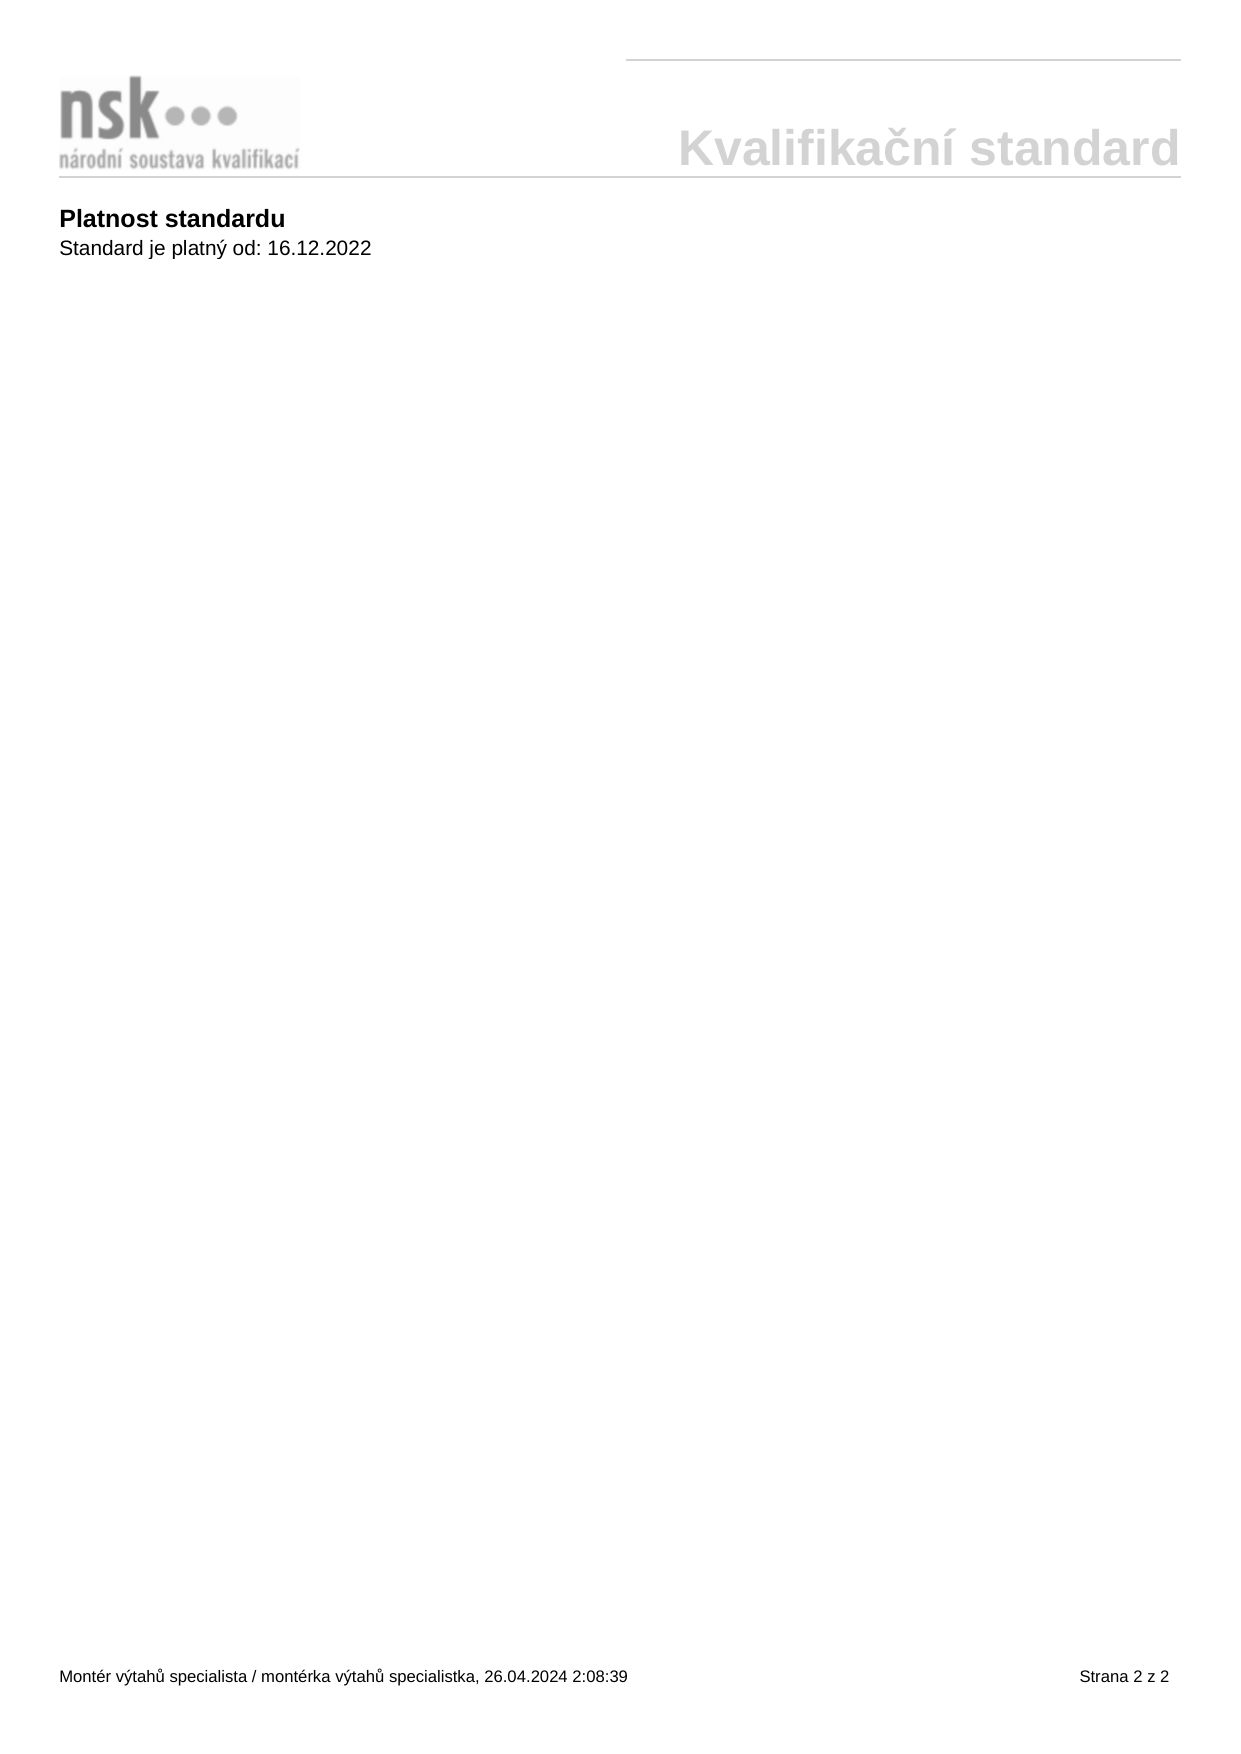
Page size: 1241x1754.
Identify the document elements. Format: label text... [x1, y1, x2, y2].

table_cell [626, 559, 862, 859]
table_cell Strana 2 z 2 [862, 1658, 1169, 1694]
table_cell [1169, 194, 1181, 200]
table_cell [862, 1409, 1093, 1658]
table_cell [1093, 859, 1169, 1159]
table_cell [620, 1409, 626, 1658]
table_cell [484, 1159, 620, 1409]
table_cell [862, 559, 1093, 859]
table_cell [1169, 1658, 1181, 1694]
table_cell [59, 859, 483, 1159]
table_cell Kvalifikační standard [626, 61, 1181, 176]
table_cell [484, 259, 620, 559]
table_cell [862, 259, 1093, 559]
table_cell [1169, 1409, 1181, 1658]
table_cell Standard je platný od: 16.12.2022 [59, 236, 1181, 259]
table_cell [59, 1159, 483, 1409]
table_cell [862, 194, 1093, 200]
picture [58, 59, 621, 171]
table_cell [1093, 1409, 1169, 1658]
table_cell [59, 1409, 483, 1658]
table_cell [59, 178, 1181, 194]
table_cell [621, 59, 626, 170]
table_cell Montér výtahů specialista / montérka výtahů specialistka, 26.04.2024 2:08:39 [59, 1658, 862, 1694]
table_cell [1093, 559, 1169, 859]
table_cell Platnost standardu [59, 200, 1181, 236]
table_cell [620, 859, 626, 1159]
table_cell [484, 859, 620, 1159]
table_cell [1093, 259, 1169, 559]
table_cell [620, 1159, 626, 1409]
table_cell [1169, 559, 1181, 859]
table_cell [59, 259, 483, 559]
table_cell [862, 859, 1093, 1159]
table_cell [626, 859, 862, 1159]
table_cell [626, 1409, 862, 1658]
table_cell [1169, 1159, 1181, 1409]
table_cell [484, 171, 620, 176]
table_cell [1093, 1159, 1169, 1409]
table_cell [1093, 194, 1169, 200]
table_cell [626, 194, 862, 200]
table_cell [862, 1159, 1093, 1409]
table_cell [1169, 859, 1181, 1159]
table_cell [620, 559, 626, 859]
table_cell [59, 559, 483, 859]
table_cell [484, 194, 620, 200]
table_cell [626, 1159, 862, 1409]
table_cell [59, 171, 483, 176]
table_cell [59, 194, 483, 200]
table_cell [620, 259, 626, 559]
table_cell [1169, 259, 1181, 559]
table_cell [484, 559, 620, 859]
table_cell [626, 259, 862, 559]
table_cell [484, 1409, 620, 1658]
